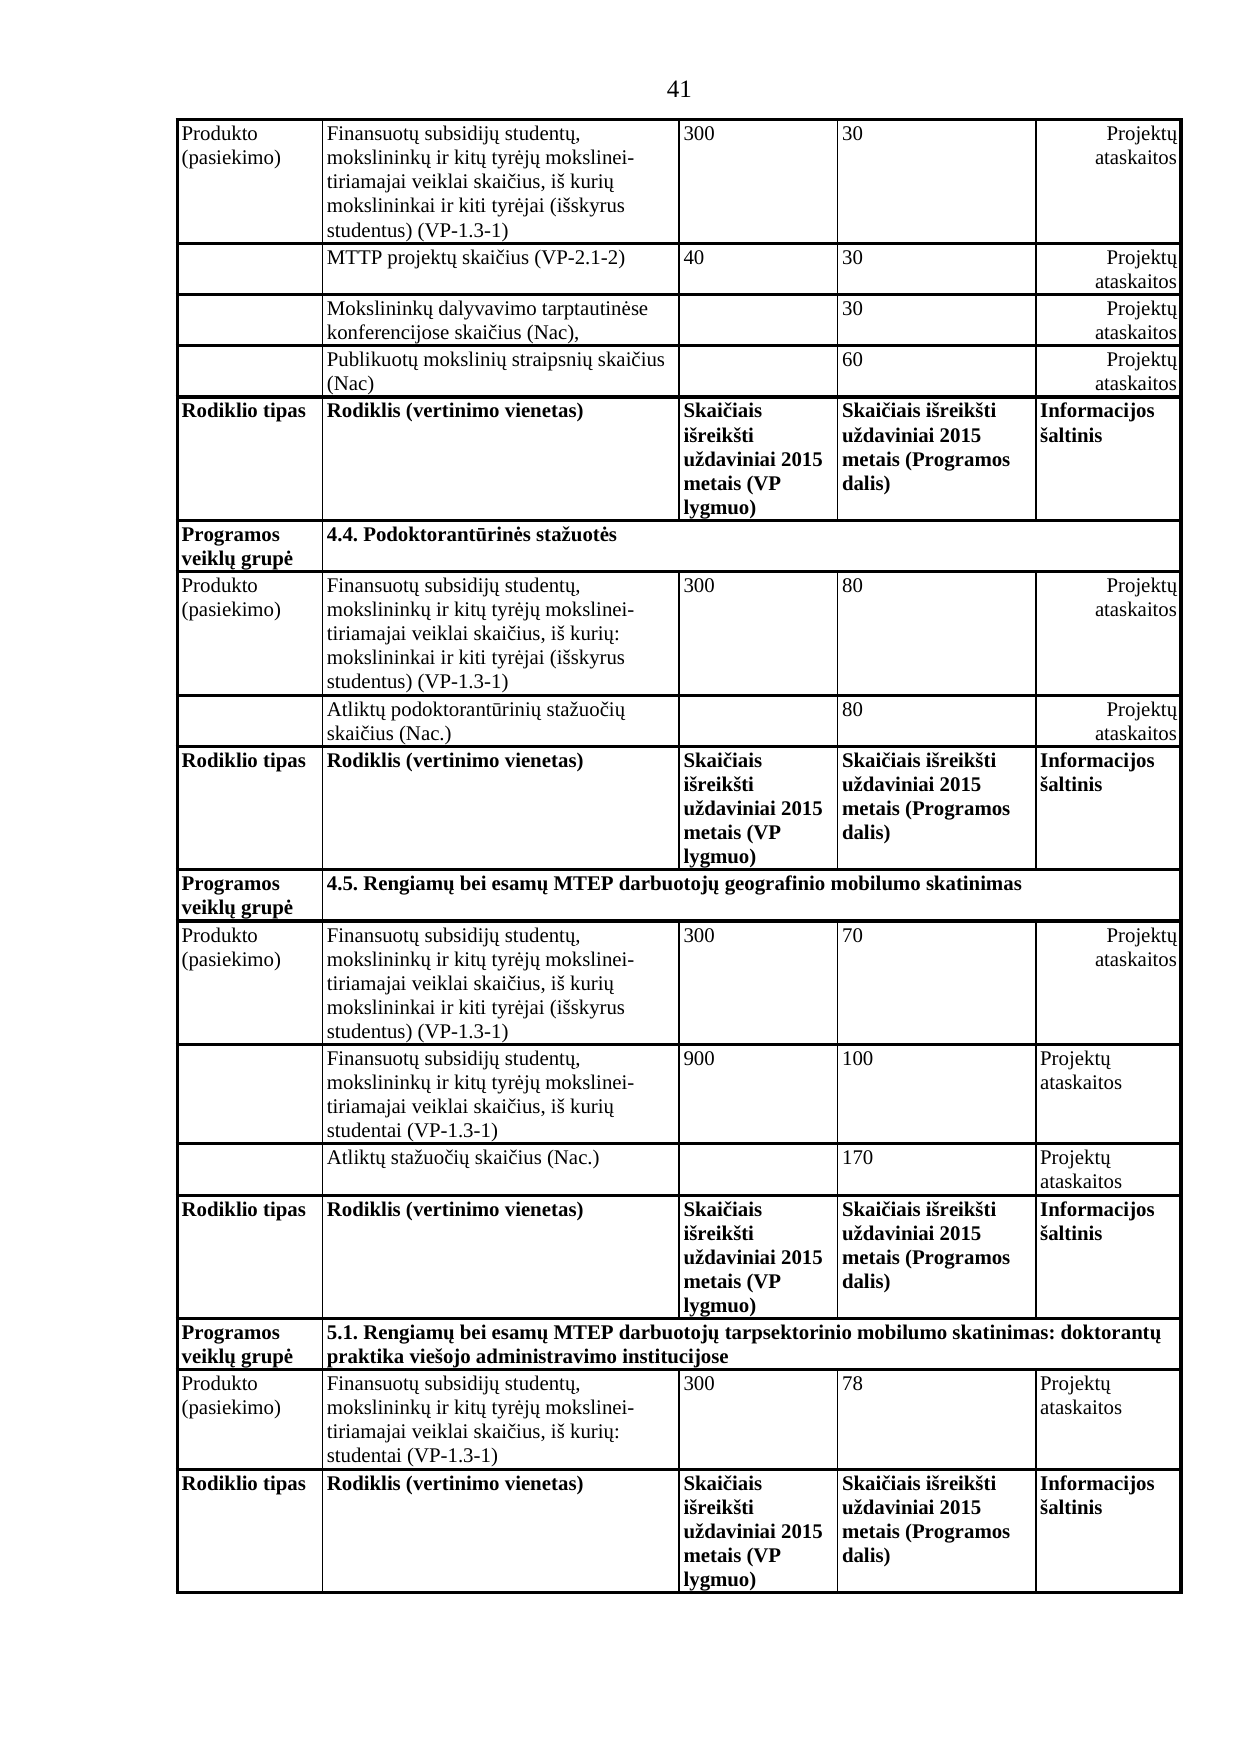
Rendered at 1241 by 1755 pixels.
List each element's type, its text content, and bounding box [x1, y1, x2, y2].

table_cell [179, 347, 322, 395]
table_cell 300 [680, 923, 837, 1043]
table_cell [179, 1046, 322, 1142]
table_cell Skaičiais išreikšti uždaviniai 2015 metais (Programos dalis) [838, 1197, 1035, 1317]
table_cell 300 [680, 573, 837, 693]
table_cell Projektų ataskaitos [1037, 923, 1179, 1043]
table_cell 30 [838, 296, 1035, 344]
table_cell 30 [838, 121, 1035, 242]
table_cell Projektų ataskaitos [1037, 1046, 1179, 1142]
table_cell Rodiklis (vertinimo vienetas) [323, 399, 678, 519]
table_cell [179, 245, 322, 293]
table_cell Atliktų stažuočių skaičius (Nac.) [323, 1145, 678, 1193]
table_cell Rodiklio tipas [179, 748, 322, 868]
table_cell Skaičiais išreikšti uždaviniai 2015 metais (Programos dalis) [838, 399, 1035, 519]
table_cell 300 [680, 121, 837, 242]
table_cell [680, 296, 837, 344]
table_cell Rodiklio tipas [179, 1197, 322, 1317]
table_cell Informacijos šaltinis [1037, 1197, 1179, 1317]
table_cell Rodiklio tipas [179, 1471, 322, 1591]
table_cell 60 [838, 347, 1035, 395]
table_cell 80 [838, 697, 1035, 745]
table_cell Produkto (pasiekimo) [179, 923, 322, 1043]
table_cell MTTP projektų skaičius (VP-2.1-2) [323, 245, 678, 293]
table_cell Produkto (pasiekimo) [179, 121, 322, 242]
table_cell 4.5. Rengiamų bei esamų MTEP darbuotojų geografinio mobilumo skatinimas [323, 871, 1179, 919]
table_cell 100 [838, 1046, 1035, 1142]
table_cell [179, 1145, 322, 1193]
table_cell 30 [838, 245, 1035, 293]
table_cell Rodiklis (vertinimo vienetas) [323, 1197, 678, 1317]
table_cell Rodiklis (vertinimo vienetas) [323, 1471, 678, 1591]
table_cell Rodiklis (vertinimo vienetas) [323, 748, 678, 868]
table_cell Informacijos šaltinis [1037, 399, 1179, 519]
table_cell Rodiklio tipas [179, 399, 322, 519]
table_cell 900 [680, 1046, 837, 1142]
table_cell Produkto (pasiekimo) [179, 573, 322, 693]
table_cell 78 [838, 1371, 1035, 1467]
table_cell [680, 1145, 837, 1193]
table_cell [179, 697, 322, 745]
table_cell Informacijos šaltinis [1037, 1471, 1179, 1591]
table_cell Produkto (pasiekimo) [179, 1371, 322, 1467]
table_cell Skaičiais išreikšti uždaviniai 2015 metais (Programos dalis) [838, 1471, 1035, 1591]
table_cell Projektų ataskaitos [1037, 1371, 1179, 1467]
table_cell 70 [838, 923, 1035, 1043]
table_cell 300 [680, 1371, 837, 1467]
table_cell Skaičiais išreikšti uždaviniai 2015 metais (Programos dalis) [838, 748, 1035, 868]
table_cell [680, 697, 837, 745]
table_cell Projektų ataskaitos [1037, 121, 1179, 242]
table_cell 80 [838, 573, 1035, 693]
table_cell Projektų ataskaitos [1037, 573, 1179, 693]
table_cell 40 [680, 245, 837, 293]
table_cell Informacijos šaltinis [1037, 748, 1179, 868]
table_cell [680, 347, 837, 395]
table_cell 170 [838, 1145, 1035, 1193]
table_cell 4.4. Podoktorantūrinės stažuotės [323, 522, 1179, 570]
table_cell [179, 296, 322, 344]
